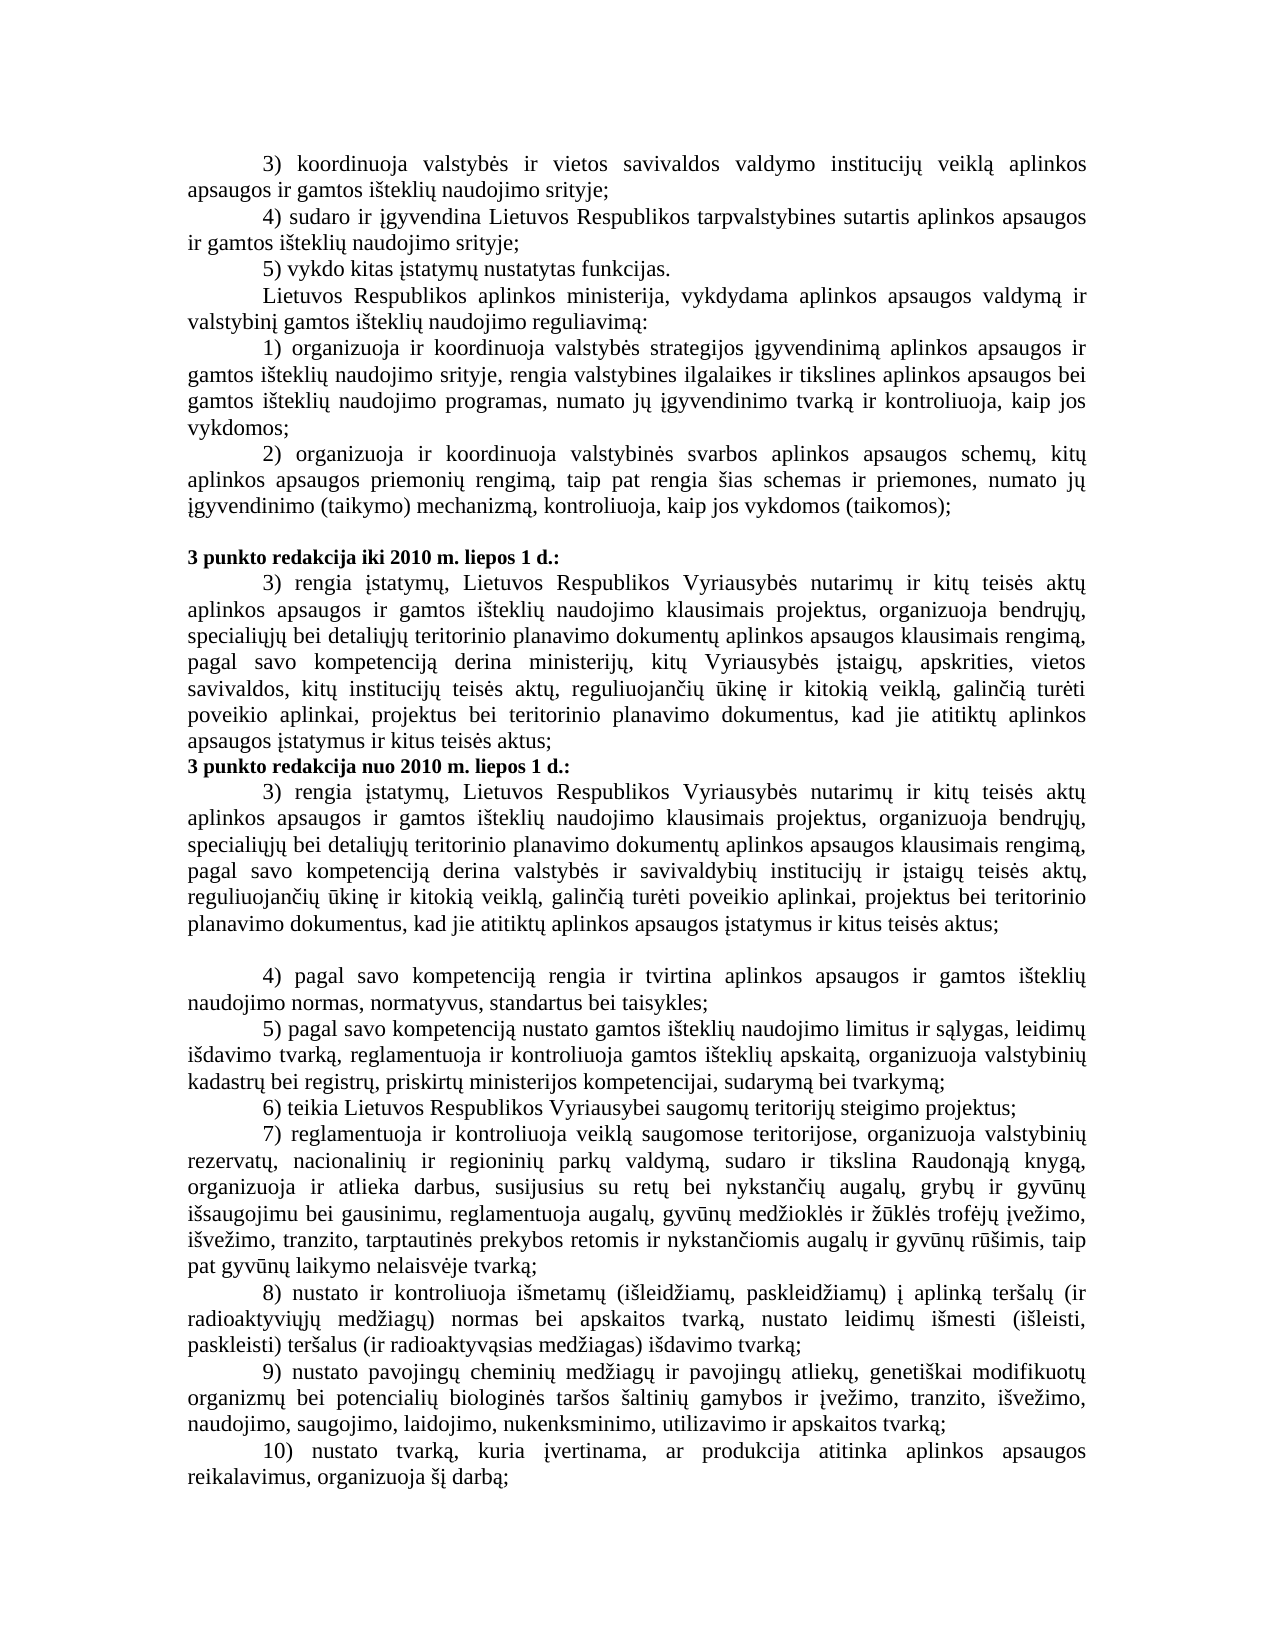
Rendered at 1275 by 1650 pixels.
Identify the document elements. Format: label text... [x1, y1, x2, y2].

text 3) rengia įstatymų, Lietuvos Respublikos Vyriausybės nutarimų ir kitų teisės aktų aplinkos apsaugos ir gamtos išteklių naudojimo klausimais projektus, organizuoja bendrųjų, specialiųjų bei detaliųjų teritorinio planavimo dokumentų aplinkos apsaugos klausimais rengimą, pagal savo kompetenciją derina valstybės ir savivaldybių institucijų ir įstaigų teisės aktų, reguliuojančių ūkinę ir kitokią veiklą, galinčią turėti poveikio aplinkai, projektus bei teritorinio planavimo dokumentus, kad jie atitiktų aplinkos apsaugos įstatymus ir kitus teisės aktus; [187, 778, 1087, 936]
text 4) sudaro ir įgyvendina Lietuvos Respublikos tarpvalstybines sutartis aplinkos apsaugos ir gamtos išteklių naudojimo srityje; [187, 203, 1087, 255]
text 4) pagal savo kompetenciją rengia ir tvirtina aplinkos apsaugos ir gamtos išteklių naudojimo normas, normatyvus, standartus bei taisykles; [187, 962, 1087, 1015]
text 9) nustato pavojingų cheminių medžiagų ir pavojingų atliekų, genetiškai modifikuotų organizmų bei potencialių biologinės taršos šaltinių gamybos ir įvežimo, tranzito, išvežimo, naudojimo, saugojimo, laidojimo, nukenksminimo, utilizavimo ir apskaitos tvarką; [187, 1358, 1087, 1437]
text 5) pagal savo kompetenciją nustato gamtos išteklių naudojimo limitus ir sąlygas, leidimų išdavimo tvarką, reglamentuoja ir kontroliuoja gamtos išteklių apskaitą, organizuoja valstybinių kadastrų bei registrų, priskirtų ministerijos kompetencijai, sudarymą bei tvarkymą; [187, 1015, 1087, 1094]
text 10) nustato tvarką, kuria įvertinama, ar produkcija atitinka aplinkos apsaugos reikalavimus, organizuoja šį darbą; [187, 1437, 1087, 1489]
text 6) teikia Lietuvos Respublikos Vyriausybei saugomų teritorijų steigimo projektus; [187, 1094, 1087, 1121]
text 1) organizuoja ir koordinuoja valstybės strategijos įgyvendinimą aplinkos apsaugos ir gamtos išteklių naudojimo srityje, rengia valstybines ilgalaikes ir tikslines aplinkos apsaugos bei gamtos išteklių naudojimo programas, numato jų įgyvendinimo tvarką ir kontroliuoja, kaip jos vykdomos; [187, 334, 1087, 440]
text 3) koordinuoja valstybės ir vietos savivaldos valdymo institucijų veiklą aplinkos apsaugos ir gamtos išteklių naudojimo srityje; [187, 150, 1087, 203]
text 3 punkto redakcija iki 2010 m. liepos 1 d.: [187, 545, 1087, 569]
text 8) nustato ir kontroliuoja išmetamų (išleidžiamų, paskleidžiamų) į aplinką teršalų (ir radioaktyviųjų medžiagų) normas bei apskaitos tvarką, nustato leidimų išmesti (išleisti, paskleisti) teršalus (ir radioaktyvąsias medžiagas) išdavimo tvarką; [187, 1279, 1087, 1358]
text 2) organizuoja ir koordinuoja valstybinės svarbos aplinkos apsaugos schemų, kitų aplinkos apsaugos priemonių rengimą, taip pat rengia šias schemas ir priemones, numato jų įgyvendinimo (taikymo) mechanizmą, kontroliuoja, kaip jos vykdomos (taikomos); [187, 440, 1087, 519]
text 3) rengia įstatymų, Lietuvos Respublikos Vyriausybės nutarimų ir kitų teisės aktų aplinkos apsaugos ir gamtos išteklių naudojimo klausimais projektus, organizuoja bendrųjų, specialiųjų bei detaliųjų teritorinio planavimo dokumentų aplinkos apsaugos klausimais rengimą, pagal savo kompetenciją derina ministerijų, kitų Vyriausybės įstaigų, apskrities, vietos savivaldos, kitų institucijų teisės aktų, reguliuojančių ūkinę ir kitokią veiklą, galinčią turėti poveikio aplinkai, projektus bei teritorinio planavimo dokumentus, kad jie atitiktų aplinkos apsaugos įstatymus ir kitus teisės aktus; [187, 569, 1087, 754]
text Lietuvos Respublikos aplinkos ministerija, vykdydama aplinkos apsaugos valdymą ir valstybinį gamtos išteklių naudojimo reguliavimą: [187, 282, 1087, 334]
text 3 punkto redakcija nuo 2010 m. liepos 1 d.: [187, 754, 1087, 778]
text 5) vykdo kitas įstatymų nustatytas funkcijas. [187, 255, 1087, 282]
text 7) reglamentuoja ir kontroliuoja veiklą saugomose teritorijose, organizuoja valstybinių rezervatų, nacionalinių ir regioninių parkų valdymą, sudaro ir tikslina Raudonąją knygą, organizuoja ir atlieka darbus, susijusius su retų bei nykstančių augalų, grybų ir gyvūnų išsaugojimu bei gausinimu, reglamentuoja augalų, gyvūnų medžioklės ir žūklės trofėjų įvežimo, išvežimo, tranzito, tarptautinės prekybos retomis ir nykstančiomis augalų ir gyvūnų rūšimis, taip pat gyvūnų laikymo nelaisvėje tvarką; [187, 1121, 1087, 1279]
